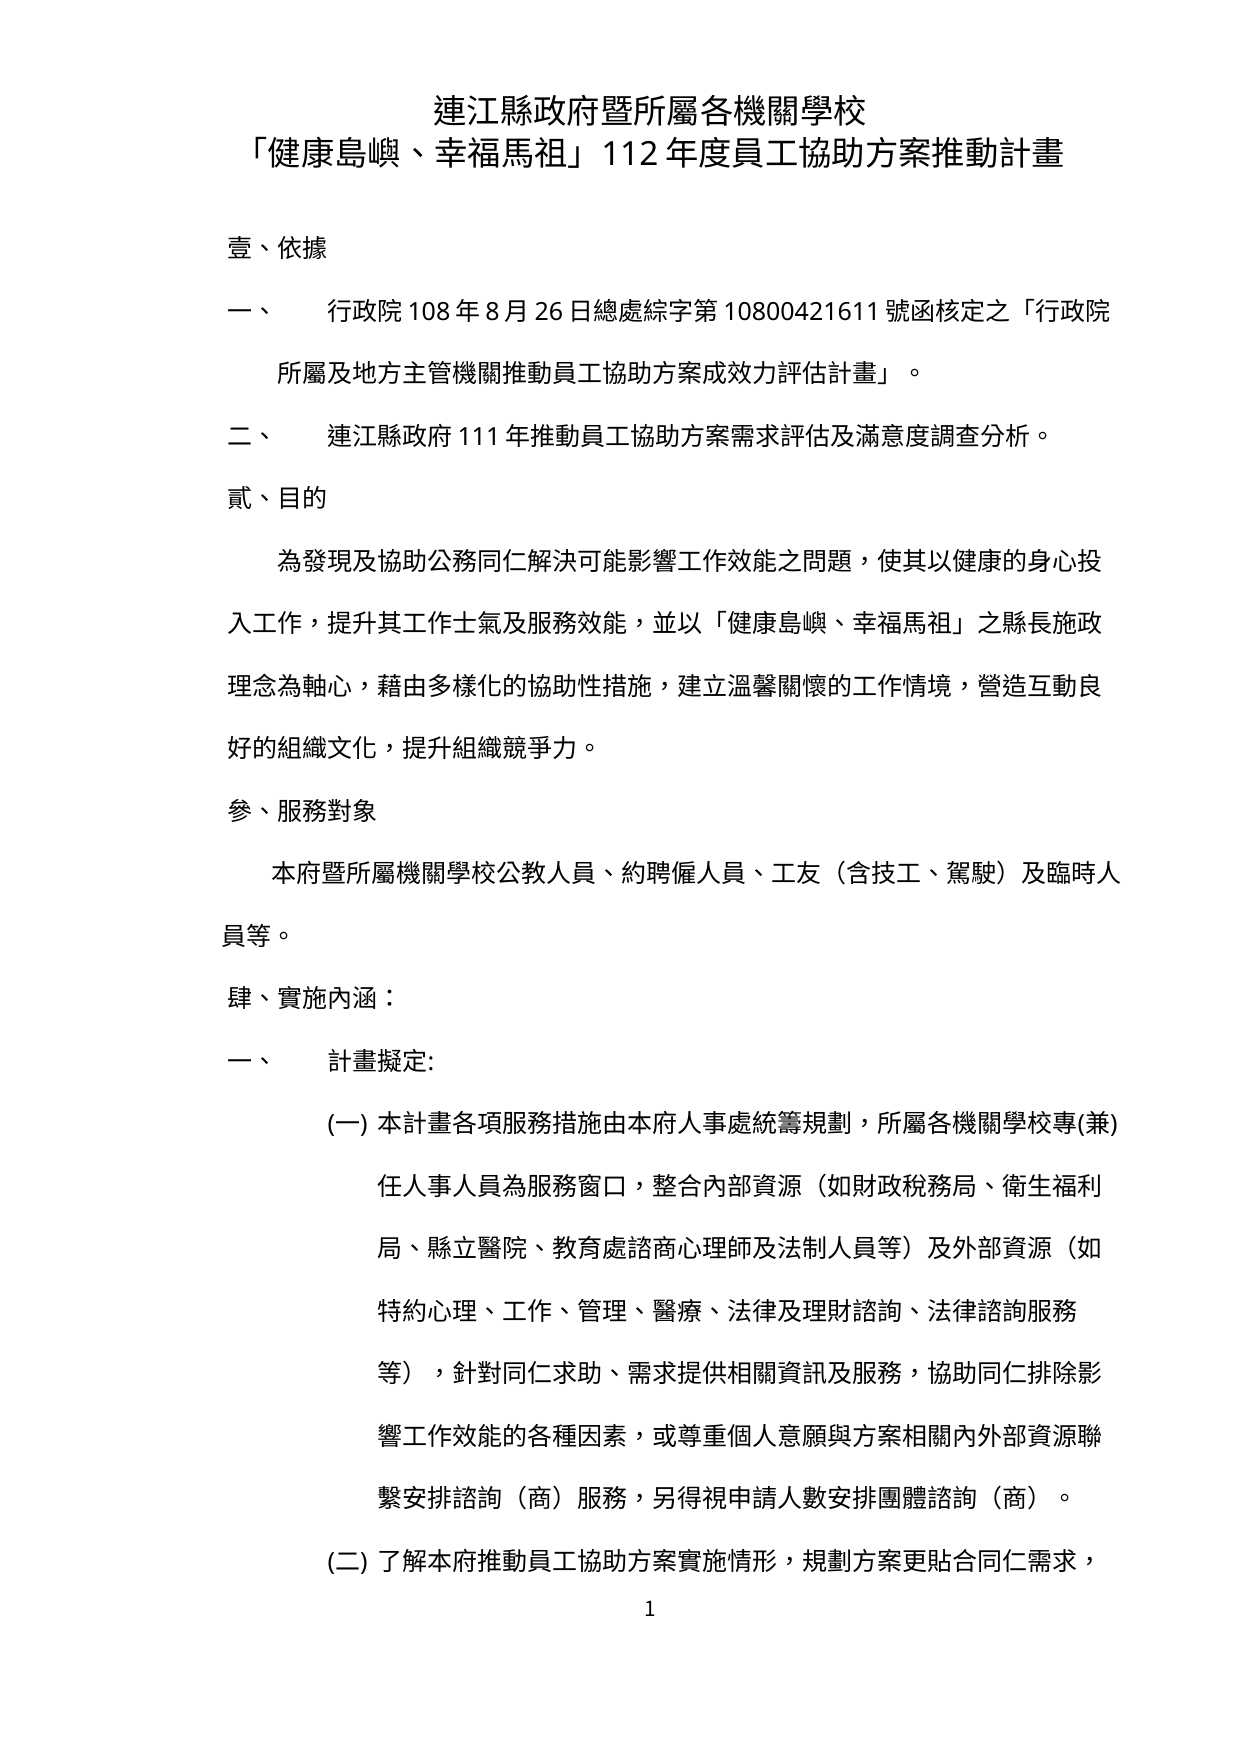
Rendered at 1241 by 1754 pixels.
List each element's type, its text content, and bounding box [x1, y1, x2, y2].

text 本府暨所屬機關學校公教人員、約聘僱人員、工友（含技工、駕駛）及臨時人員等。 [222, 840, 1122, 965]
list 計畫擬定: [227, 1028, 1122, 1090]
list 行政院108年8月26日總處綜字第10800421611號函核定之「行政院所屬及地方主管機關推動員工協助方案成效力評估計畫」。 [227, 278, 1122, 403]
text 「健康島嶼、幸福馬祖」112年度員工協助方案推動計畫 [177, 132, 1122, 174]
list 服務對象 [227, 778, 1122, 840]
list 依據 [227, 215, 1122, 278]
list 目的 [227, 465, 1122, 528]
list 了解本府推動員工協助方案實施情形，規劃方案更貼合同仁需求， [327, 1528, 1122, 1590]
list 為發現及協助公務同仁解決可能影響工作效能之問題，使其以健康的身心投入工作，提升其工作士氣及服務效能，並以「健康島嶼、幸福馬祖」之縣長施政理念為軸心，藉由多樣化的協助性措施，建立溫馨關懷的工作情境，營造互動良好的組織文化，提升組織競爭力。 [227, 528, 1122, 778]
list 本計畫各項服務措施由本府人事處統籌規劃，所屬各機關學校專(兼)任人事人員為服務窗口，整合內部資源（如財政稅務局、衛生福利局、縣立醫院、教育處諮商心理師及法制人員等）及外部資源（如特約心理、工作、管理、醫療、法律及理財諮詢、法律諮詢服務等），針對同仁求助、需求提供相關資訊及服務，協助同仁排除影響工作效能的各種因素，或尊重個人意願與方案相關內外部資源聯繫安排諮詢（商）服務，另得視申請人數安排團體諮詢（商）。 [327, 1090, 1122, 1528]
list 連江縣政府111年推動員工協助方案需求評估及滿意度調查分析。 [227, 403, 1122, 465]
list 實施內涵： [227, 965, 1122, 1028]
text 連江縣政府暨所屬各機關學校 [177, 90, 1122, 132]
